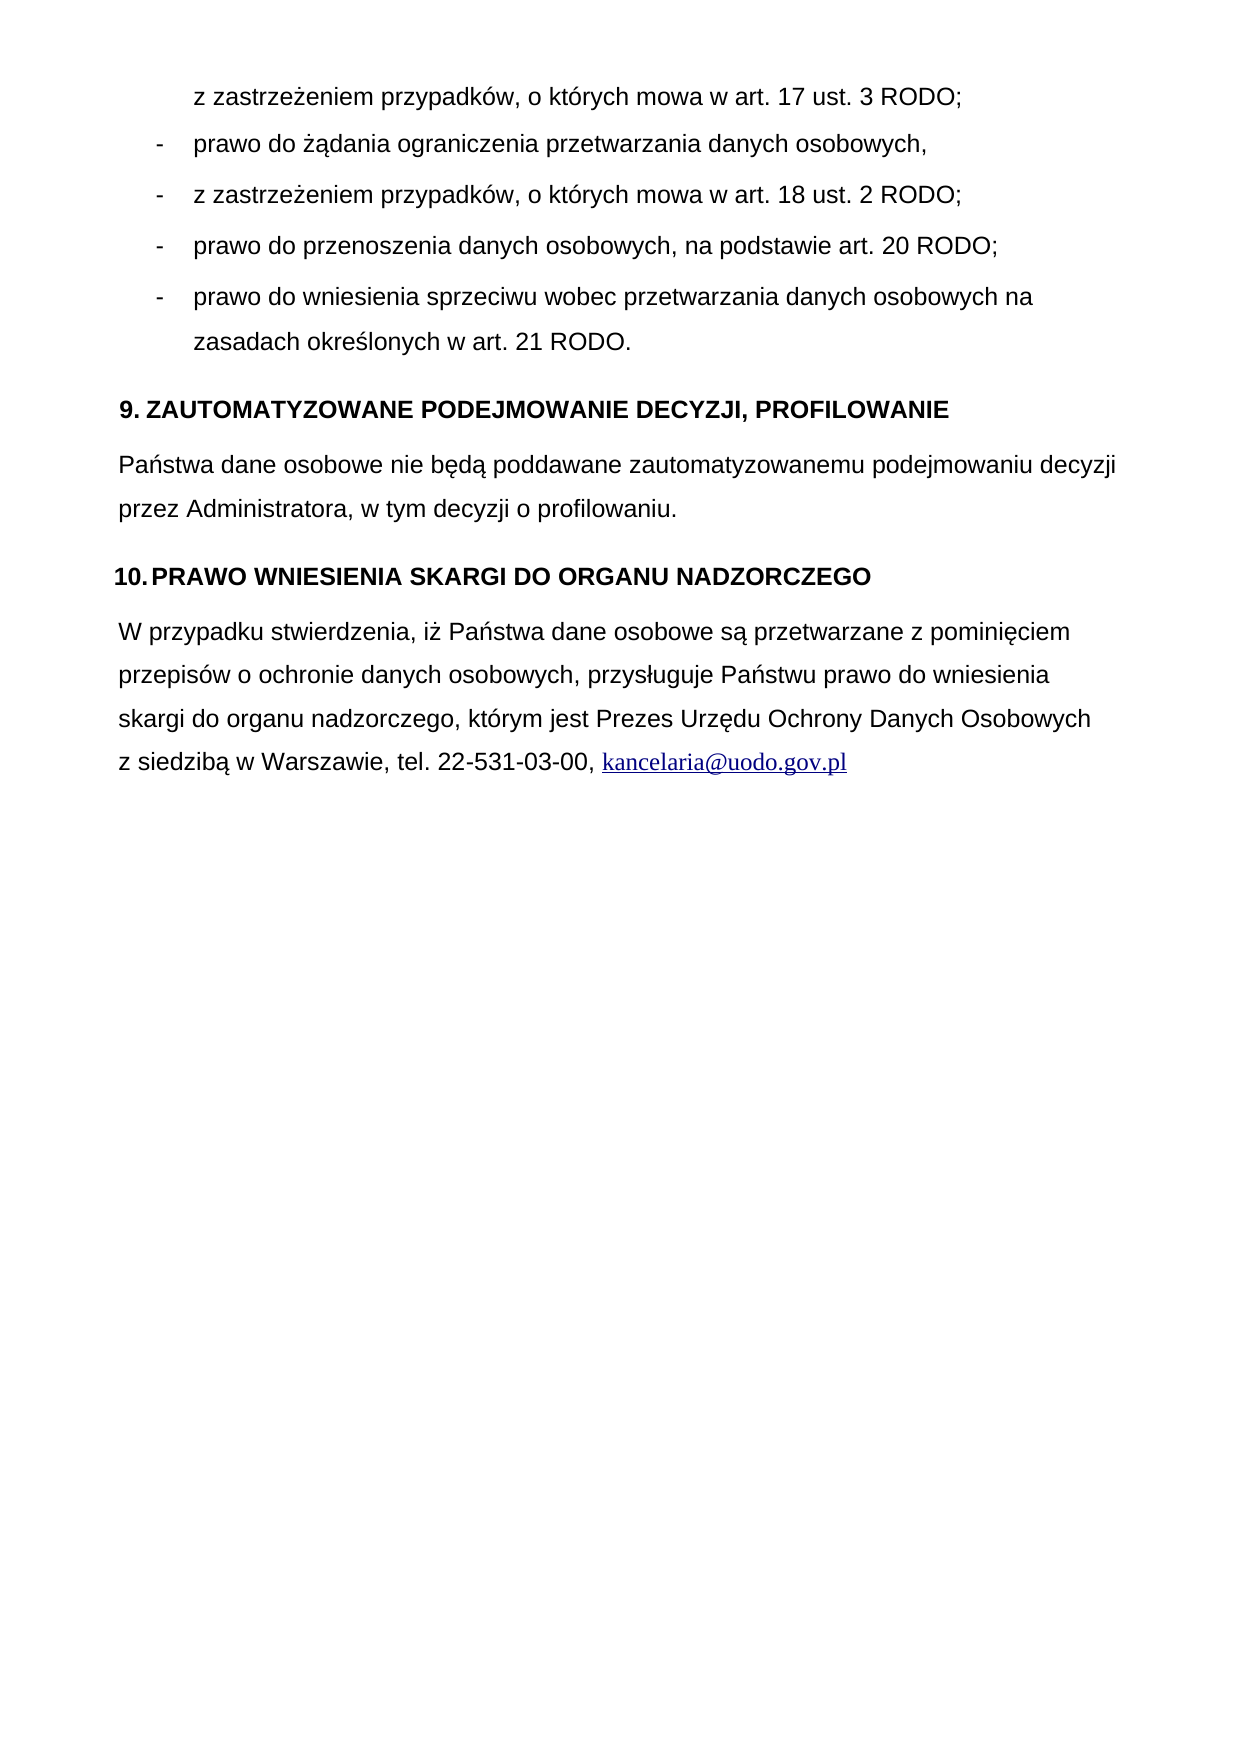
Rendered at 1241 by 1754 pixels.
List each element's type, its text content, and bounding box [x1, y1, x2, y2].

list prawo do żądania ograniczenia przetwarzania danych osobowych, [156, 125, 1122, 159]
list z zastrzeżeniem przypadków, o których mowa w art. 18 ust. 2 RODO; [156, 176, 1122, 210]
text W przypadku stwierdzenia, iż Państwa dane osobowe są przetwarzane z pominięciem przepisów o ochronie danych osobowych, przysługuje Państwu prawo do wniesienia skargi do organu nadzorczego, którym jest Prezes Urzędu Ochrony Danych Osobowych z siedzibą w Warszawie, tel. 22‑531‑03-00, kancelaria@uodo.gov.pl [118, 617, 1122, 776]
list prawo do wniesienia sprzeciwu wobec przetwarzania danych osobowych na zasadach określonych w art. 21 RODO. [156, 278, 1122, 356]
text Państwa dane osobowe nie będą poddawane zautomatyzowanemu podejmowaniu decyzji przez Administratora, w tym decyzji o profilowaniu. [118, 451, 1122, 522]
list z zastrzeżeniem przypadków, o których mowa w art. 17 ust. 3 RODO; [156, 82, 1122, 111]
list prawo do przenoszenia danych osobowych, na podstawie art. 20 RODO; [156, 227, 1122, 261]
subtitle PRAWO WNIESIENIA SKARGI DO ORGANU NADZORCZEGO [113, 562, 1122, 591]
subtitle ZAUTOMATYZOWANE PODEJMOWANIE DECYZJI, PROFILOWANIE [119, 395, 1122, 424]
